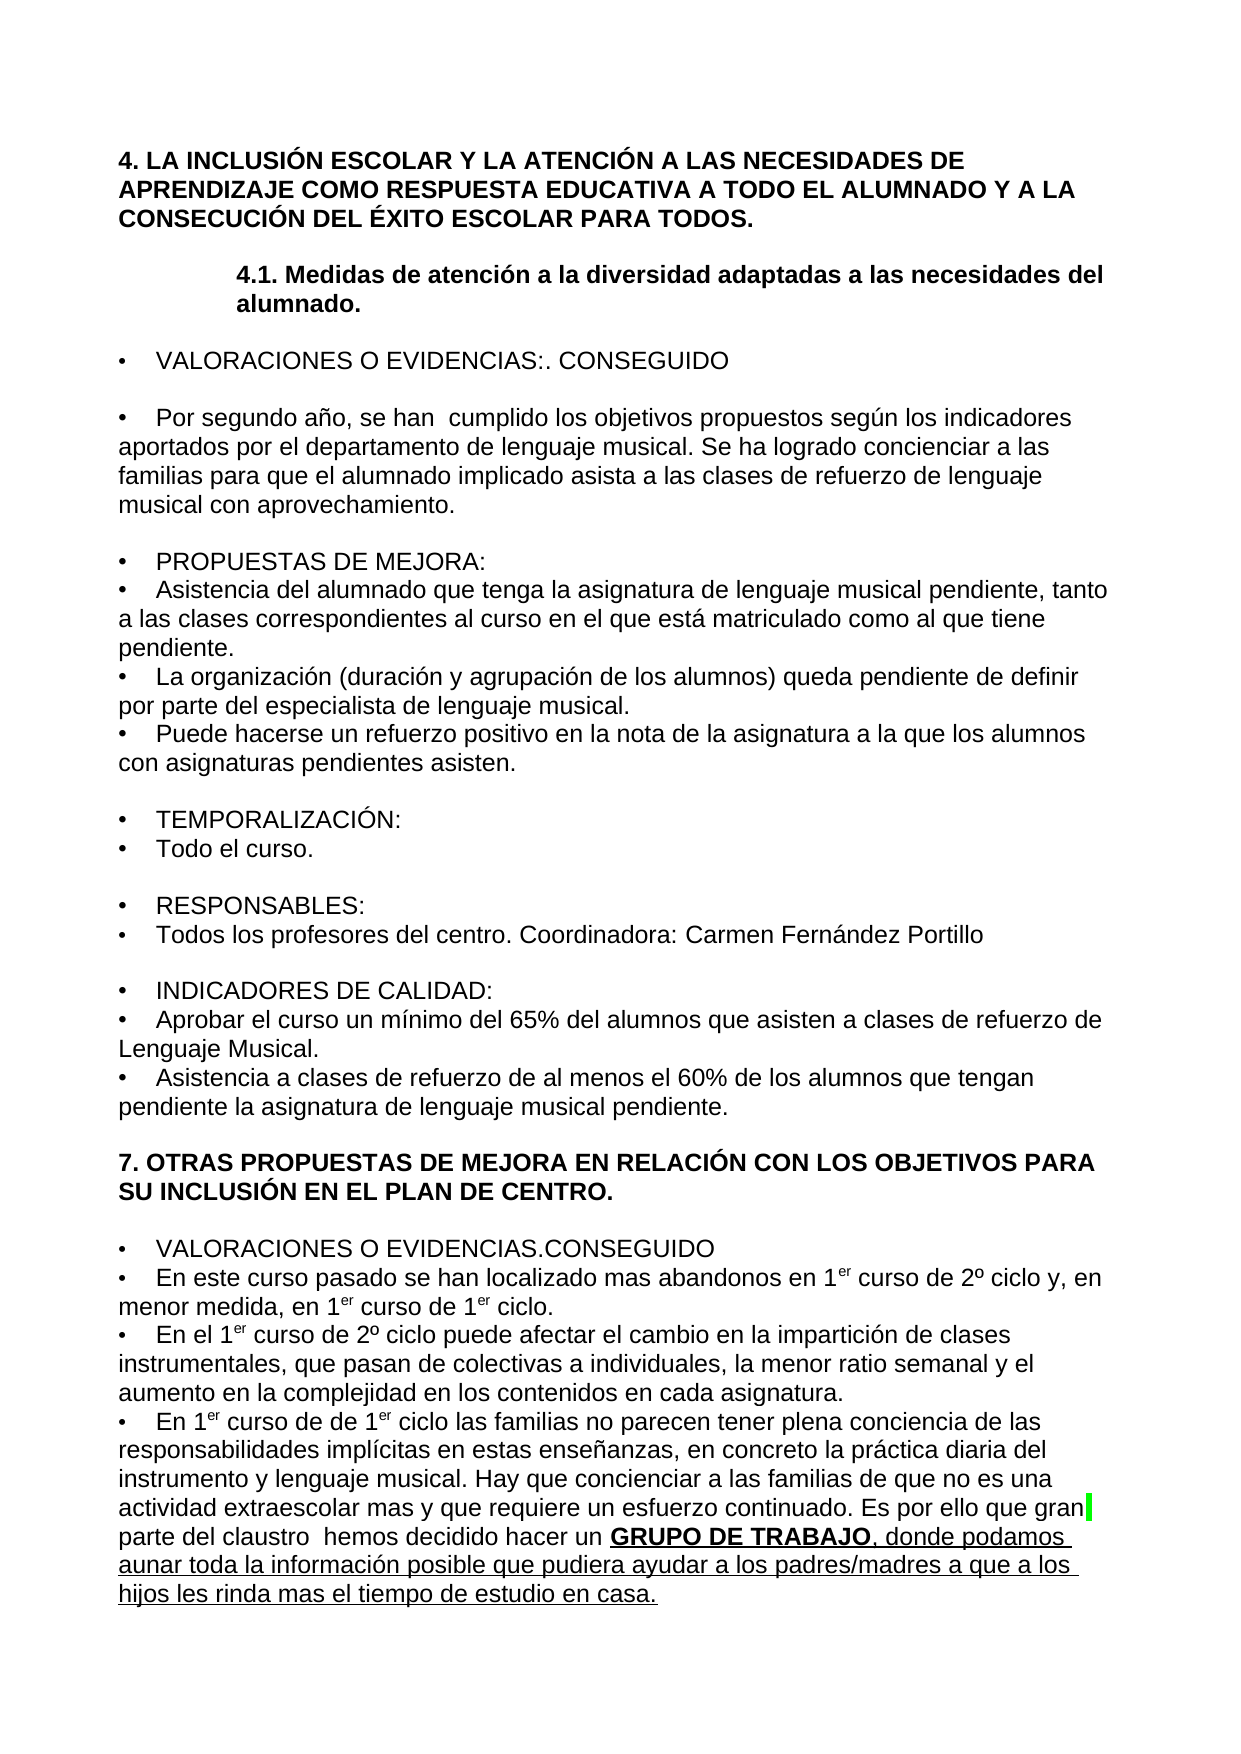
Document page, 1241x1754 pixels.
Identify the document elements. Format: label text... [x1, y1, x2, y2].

list En 1er curso de de 1er ciclo las familias no parecen tener plena conciencia de las responsabilidades implícitas en estas enseñanzas, en concreto la práctica diaria del instrumento y lenguaje musical. Hay que concienciar a las familias de que no es una actividad extraescolar mas y que requiere un esfuerzo continuado. Es por ello que gran parte del claustro hemos decidido hacer un GRUPO DE TRABAJO, donde podamos aunar toda la información posible que pudiera ayudar a los padres/madres a que a los hijos les rinda mas el tiempo de estudio en casa. [81, 1406, 1122, 1608]
list Todo el curso. [81, 834, 1122, 863]
list En este curso pasado se han localizado mas abandonos en 1er curso de 2º ciclo y, en menor medida, en 1er curso de 1er ciclo. [81, 1263, 1122, 1320]
list Todos los profesores del centro. Coordinadora: Carmen Fernández Portillo [81, 919, 1122, 948]
list RESPONSABLES: [81, 891, 1122, 919]
list INDICADORES DE CALIDAD: [81, 976, 1122, 1005]
list Asistencia del alumnado que tenga la asignatura de lenguaje musical pendiente, tanto a las clases correspondientes al curso en el que está matriculado como al que tiene pendiente. [81, 575, 1122, 662]
list Por segundo año, se han cumplido los objetivos propuestos según los indicadores aportados por el departamento de lenguaje musical. Se ha logrado concienciar a las familias para que el alumnado implicado asista a las clases de refuerzo de lenguaje musical con aprovechamiento. [81, 403, 1122, 518]
list VALORACIONES O EVIDENCIAS:. CONSEGUIDO [81, 346, 1122, 375]
list La organización (duración y agrupación de los alumnos) queda pendiente de definir por parte del especialista de lenguaje musical. [81, 662, 1122, 719]
list Puede hacerse un refuerzo positivo en la nota de la asignatura a la que los alumnos con asignaturas pendientes asisten. [81, 719, 1122, 777]
list PROPUESTAS DE MEJORA: [81, 547, 1122, 575]
list En el 1er curso de 2º ciclo puede afectar el cambio en la impartición de clases instrumentales, que pasan de colectivas a individuales, la menor ratio semanal y el aumento en la complejidad en los contenidos en cada asignatura. [81, 1320, 1122, 1406]
list VALORACIONES O EVIDENCIAS.CONSEGUIDO [81, 1234, 1122, 1263]
text 4.1. Medidas de atención a la diversidad adaptadas a las necesidades del alumnado. [118, 260, 1122, 318]
list Aprobar el curso un mínimo del 65% del alumnos que asisten a clases de refuerzo de Lenguaje Musical. [81, 1005, 1122, 1063]
list TEMPORALIZACIÓN: [81, 805, 1122, 834]
text 4. LA INCLUSIÓN ESCOLAR Y LA ATENCIÓN A LAS NECESIDADES DE APRENDIZAJE COMO RESPUESTA EDUCATIVA A TODO EL ALUMNADO Y A LA CONSECUCIÓN DEL ÉXITO ESCOLAR PARA TODOS. [118, 146, 1122, 232]
list Asistencia a clases de refuerzo de al menos el 60% de los alumnos que tengan pendiente la asignatura de lenguaje musical pendiente. [81, 1063, 1122, 1120]
text 7. OTRAS PROPUESTAS DE MEJORA EN RELACIÓN CON LOS OBJETIVOS PARA SU INCLUSIÓN EN EL PLAN DE CENTRO. [118, 1148, 1122, 1206]
